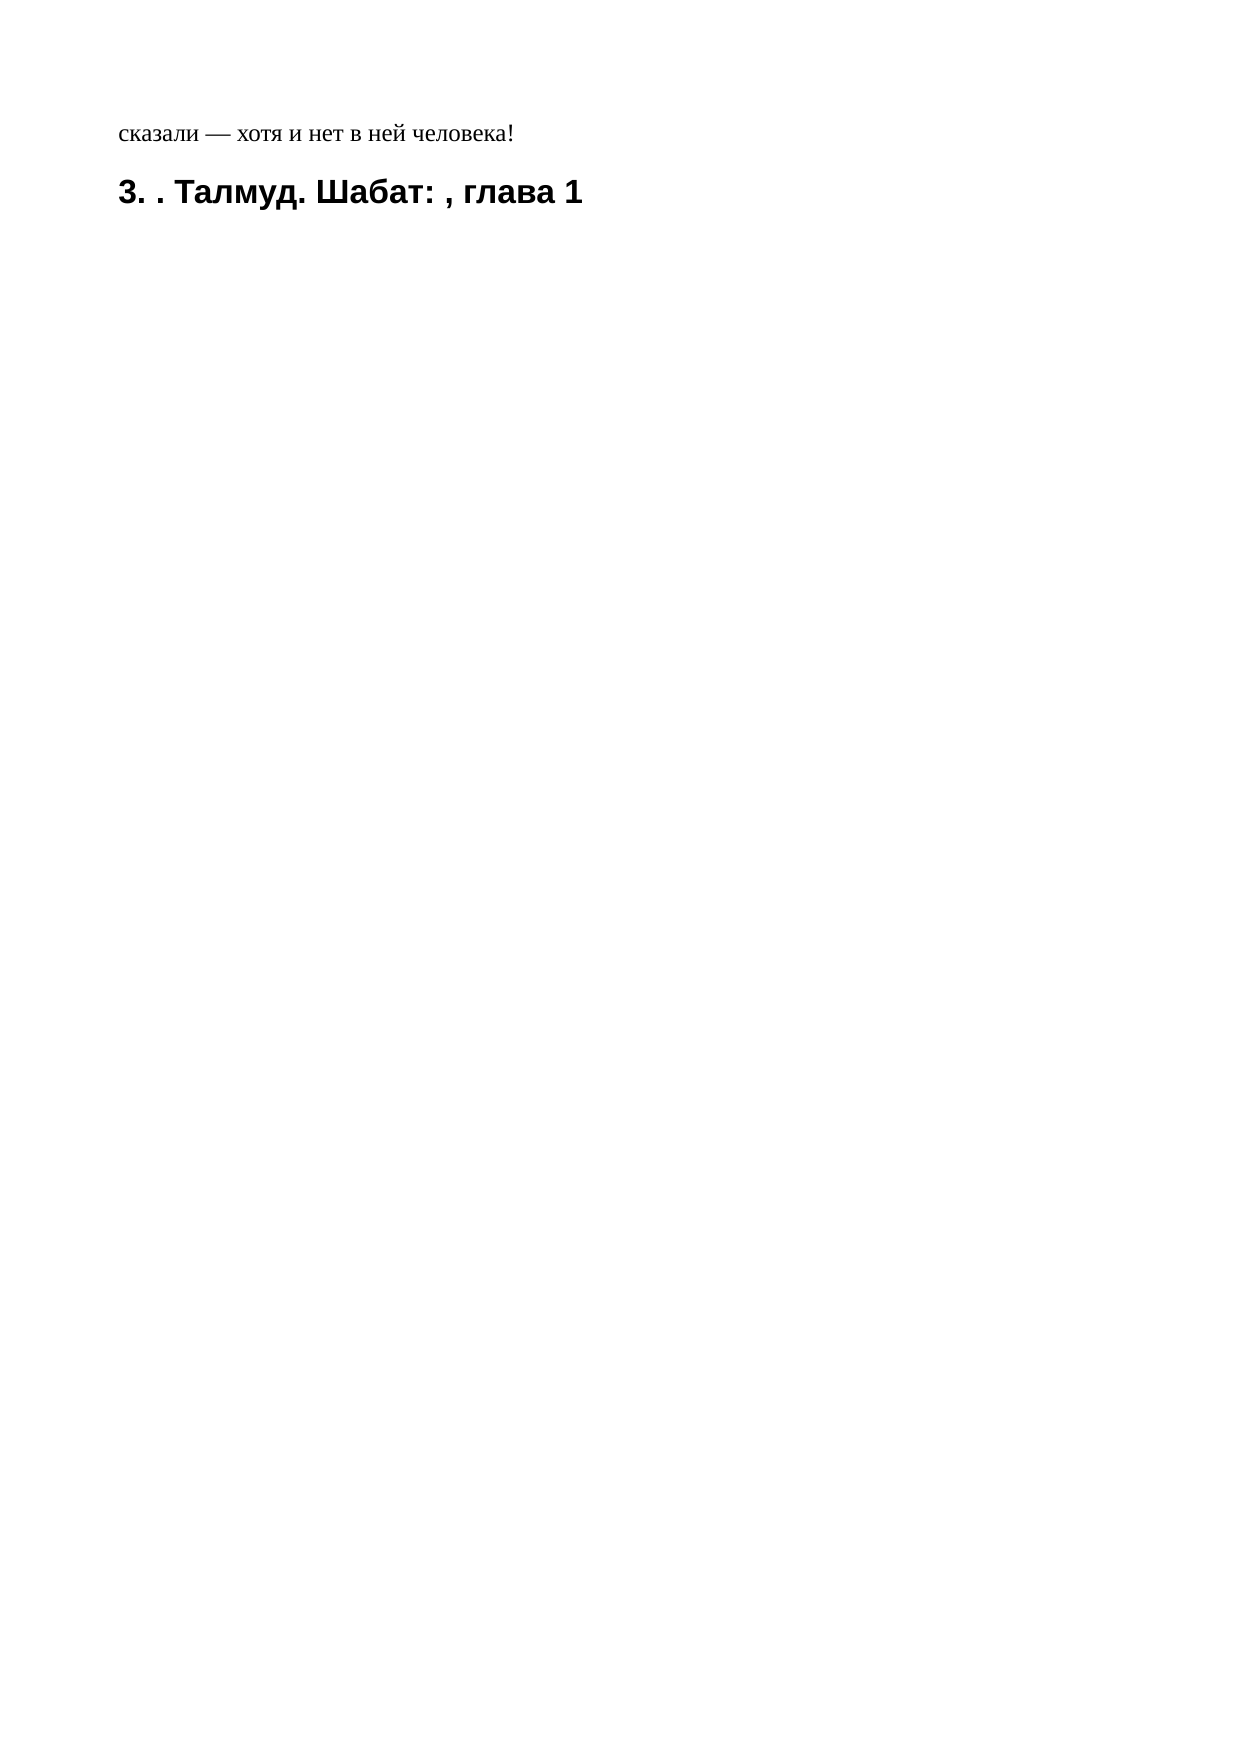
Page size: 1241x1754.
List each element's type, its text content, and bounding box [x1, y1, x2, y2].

subtitle . раби Йоси бар Ханина: симан Про туалет и баню [118, 204, 1122, 233]
subtitle . Талмуд. Шабат: , глава 1 [118, 291, 1122, 319]
text Туалет, про который сказали — даже если нет в нём испражнений. А баня, про которую сказали — хотя и нет в ней человека! [118, 233, 1122, 291]
